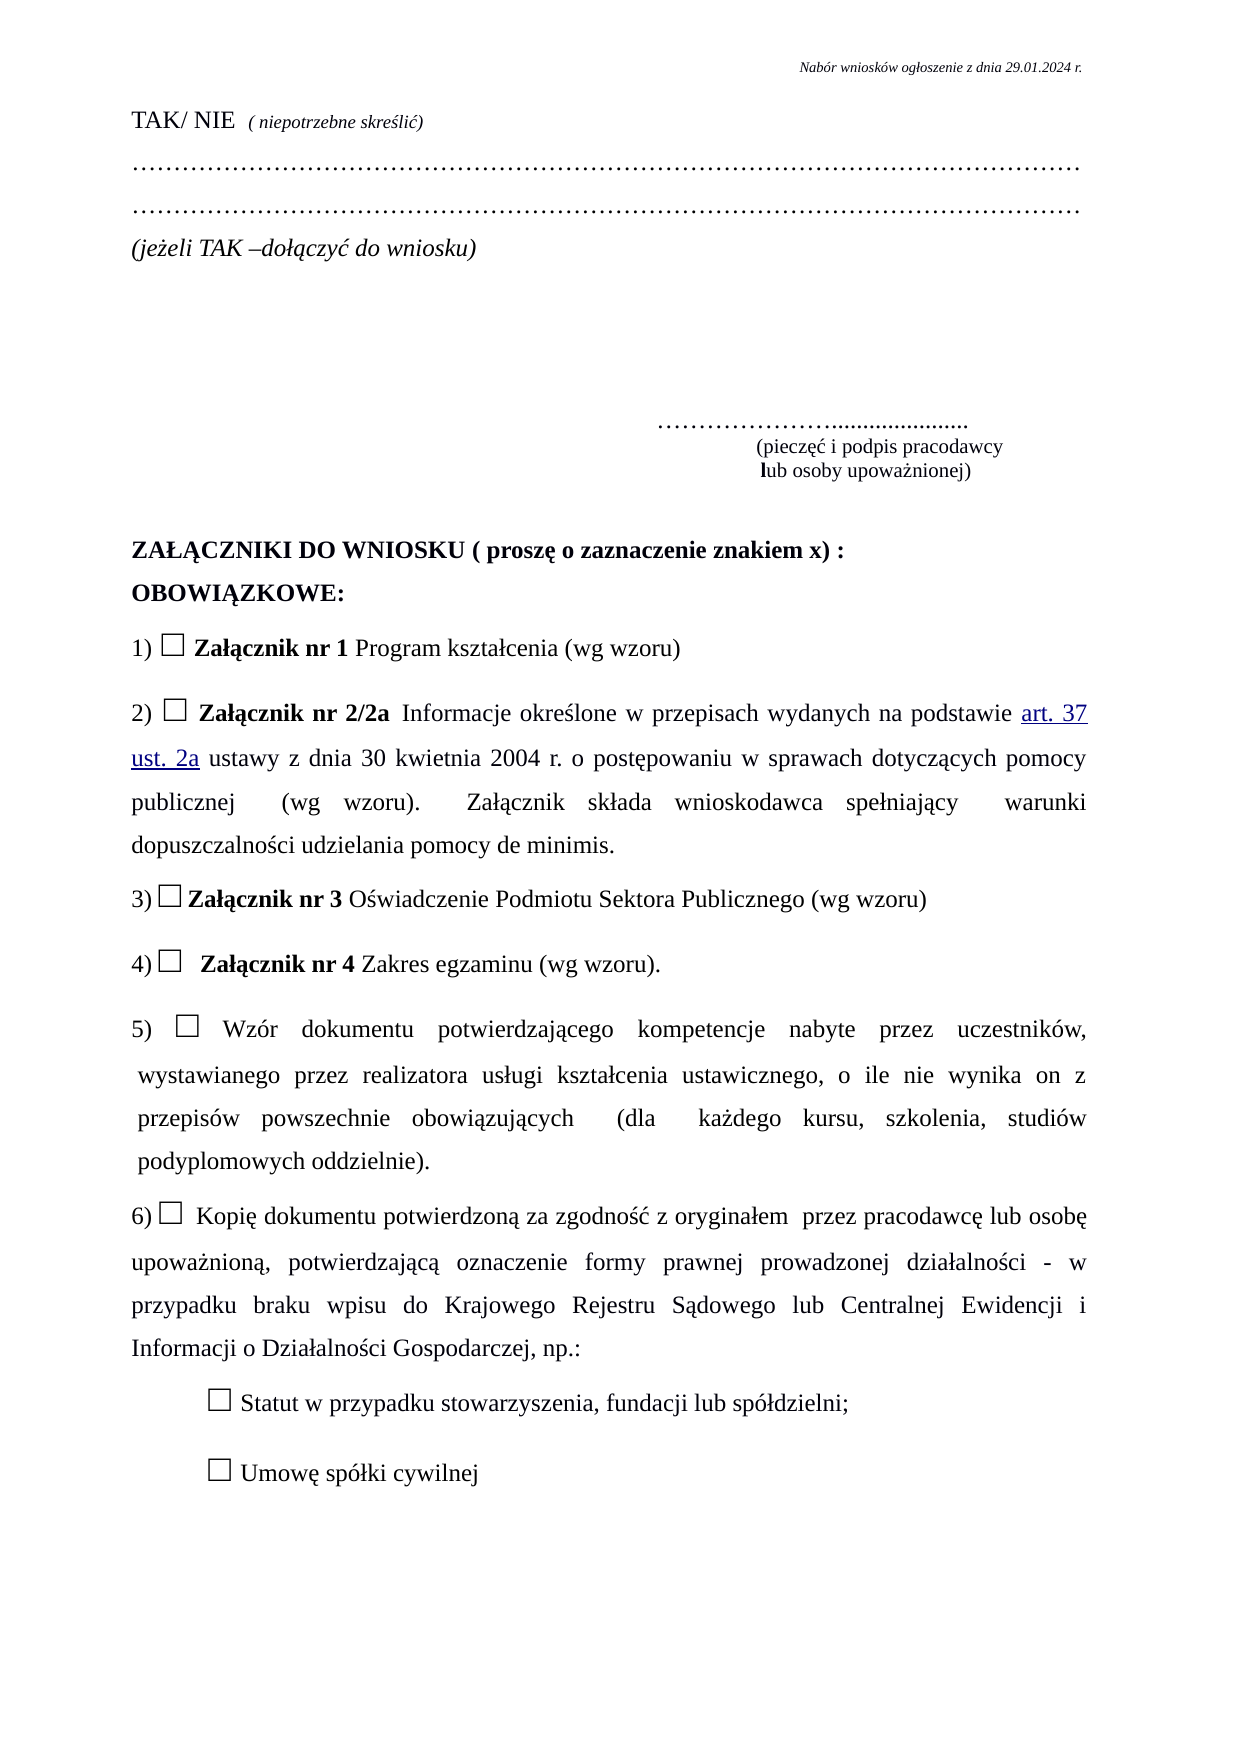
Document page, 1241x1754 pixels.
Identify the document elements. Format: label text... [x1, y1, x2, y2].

list 2) □ Załącznik nr 2/2a Informacje określone w przepisach wydanych na podstawie art. 37 ust. 2a ustawy z dnia 30 kwietnia 2004 r. o postępowaniu w sprawach dotyczących pomocy publicznej (wg wzoru). Załącznik składa wnioskodawca spełniający warunki dopuszczalności udzielania pomocy de minimis. [131, 686, 1087, 858]
text (jeżeli TAK –dołączyć do wniosku) [131, 233, 1087, 262]
text ZAŁĄCZNIKI DO WNIOSKU ( proszę o zaznaczenie znakiem x) : [131, 535, 1087, 564]
text □ Statut w przypadku stowarzyszenia, fundacji lub spółdzielni; [131, 1376, 1087, 1419]
text 3) □ Załącznik nr 3 Oświadczenie Podmiotu Sektora Publicznego (wg wzoru) [131, 873, 1087, 916]
text 6) □ Kopię dokumentu potwierdzoną za zgodność z oryginałem przez pracodawcę lub osobę upoważnioną, potwierdzającą oznaczenie formy prawnej prowadzonej działalności - w przypadku braku wpisu do Krajowego Rejestru Sądowego lub Centralnej Ewidencji i Informacji o Działalności Gospodarczej, np.: [131, 1189, 1087, 1362]
text □ Umowę spółki cywilnej [131, 1446, 1087, 1489]
text lub osoby upoważnionej) [131, 458, 1087, 482]
text 5) □ Wzór dokumentu potwierdzającego kompetencje nabyte przez uczestników, wystawianego przez realizatora usługi kształcenia ustawicznego, o ile nie wynika on z przepisów powszechnie obowiązujących (dla każdego kursu, szkolenia, studiów podyplomowych oddzielnie). [131, 1002, 1087, 1175]
text OBOWIĄZKOWE: [131, 578, 1087, 607]
text …………………...................... [131, 377, 1087, 434]
text TAK/ NIE ( niepotrzebne skreślić) [131, 105, 1087, 134]
text (pieczęć i podpis pracodawcy [131, 434, 1087, 458]
text 4) □ Załącznik nr 4 Zakres egzaminu (wg wzoru). [131, 938, 1087, 981]
list 1) □ Załącznik nr 1 Program kształcenia (wg wzoru) [131, 621, 1087, 664]
text ………………………………………………………………………………………………………………………………………………………………………………………………………… [131, 147, 1087, 218]
